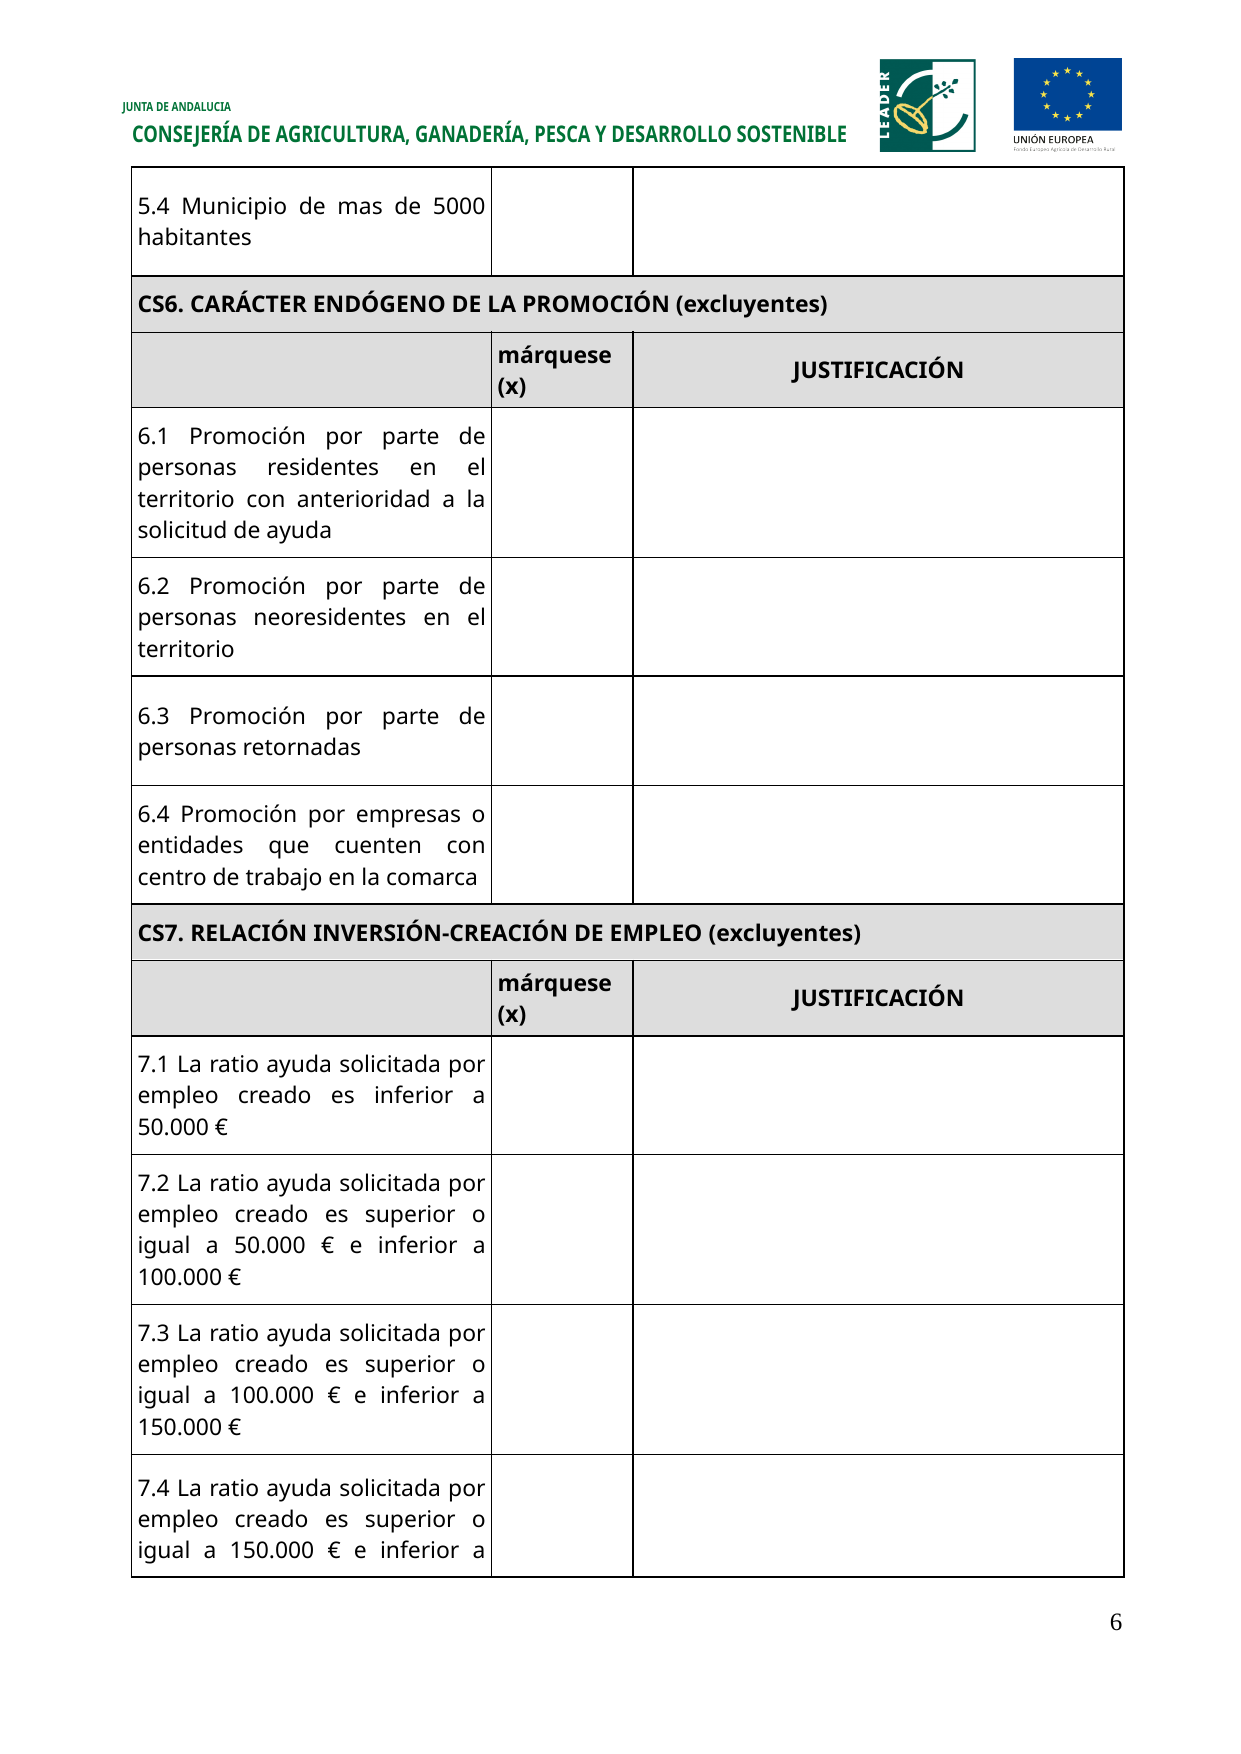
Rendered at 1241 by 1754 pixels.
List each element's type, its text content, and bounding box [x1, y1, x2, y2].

table_cell [492, 408, 632, 557]
table_cell [634, 168, 1123, 275]
table_cell 7.2 La ratio ayuda solicitada por empleo creado es superior o igual a 50.000 € e inferior a 100.000 € [132, 1155, 491, 1303]
table_cell [132, 333, 491, 407]
table_cell 6.3 Promoción por parte de personas retornadas [132, 677, 491, 785]
table_cell [634, 1037, 1123, 1154]
table_cell [634, 1455, 1123, 1576]
table_cell JUSTIFICACIÓN [634, 333, 1123, 407]
table_cell JUSTIFICACIÓN [634, 961, 1123, 1035]
table_cell [634, 408, 1123, 557]
table_cell [492, 1455, 632, 1576]
table_cell CS7. RELACIÓN INVERSIÓN-CREACIÓN DE EMPLEO (excluyentes) [132, 905, 1123, 959]
table_cell 6.2 Promoción por parte de personas neoresidentes en el territorio [132, 558, 491, 675]
table_cell [492, 168, 632, 275]
table_cell 6.1 Promoción por parte de personas residentes en el territorio con anterioridad a la solicitud de ayuda [132, 408, 491, 557]
table_cell 7.4 La ratio ayuda solicitada por empleo creado es superior o igual a 150.000 € e inferior a [132, 1455, 491, 1576]
table_cell 7.1 La ratio ayuda solicitada por empleo creado es inferior a 50.000 € [132, 1037, 491, 1154]
table_cell [492, 1037, 632, 1154]
table_cell [634, 1155, 1123, 1303]
table_cell márquese (x) [492, 333, 632, 407]
table_cell márquese (x) [492, 961, 632, 1035]
table_cell [492, 677, 632, 785]
table_cell [492, 786, 632, 903]
table_cell [492, 558, 632, 675]
table_cell 6.4 Promoción por empresas o entidades que cuenten con centro de trabajo en la comarca [132, 786, 491, 903]
table_cell [492, 1155, 632, 1303]
table_cell [634, 677, 1123, 785]
table_cell [634, 1305, 1123, 1453]
picture [1013, 58, 1122, 152]
table_cell CS6. CARÁCTER ENDÓGENO DE LA PROMOCIÓN (excluyentes) [132, 277, 1123, 331]
table_cell [492, 1305, 632, 1453]
table_cell [634, 786, 1123, 903]
table_cell 7.3 La ratio ayuda solicitada por empleo creado es superior o igual a 100.000 € e inferior a 150.000 € [132, 1305, 491, 1453]
table_cell 5.4 Municipio de mas de 5000 habitantes [132, 168, 491, 275]
table_cell [634, 558, 1123, 675]
table_cell [132, 961, 491, 1035]
